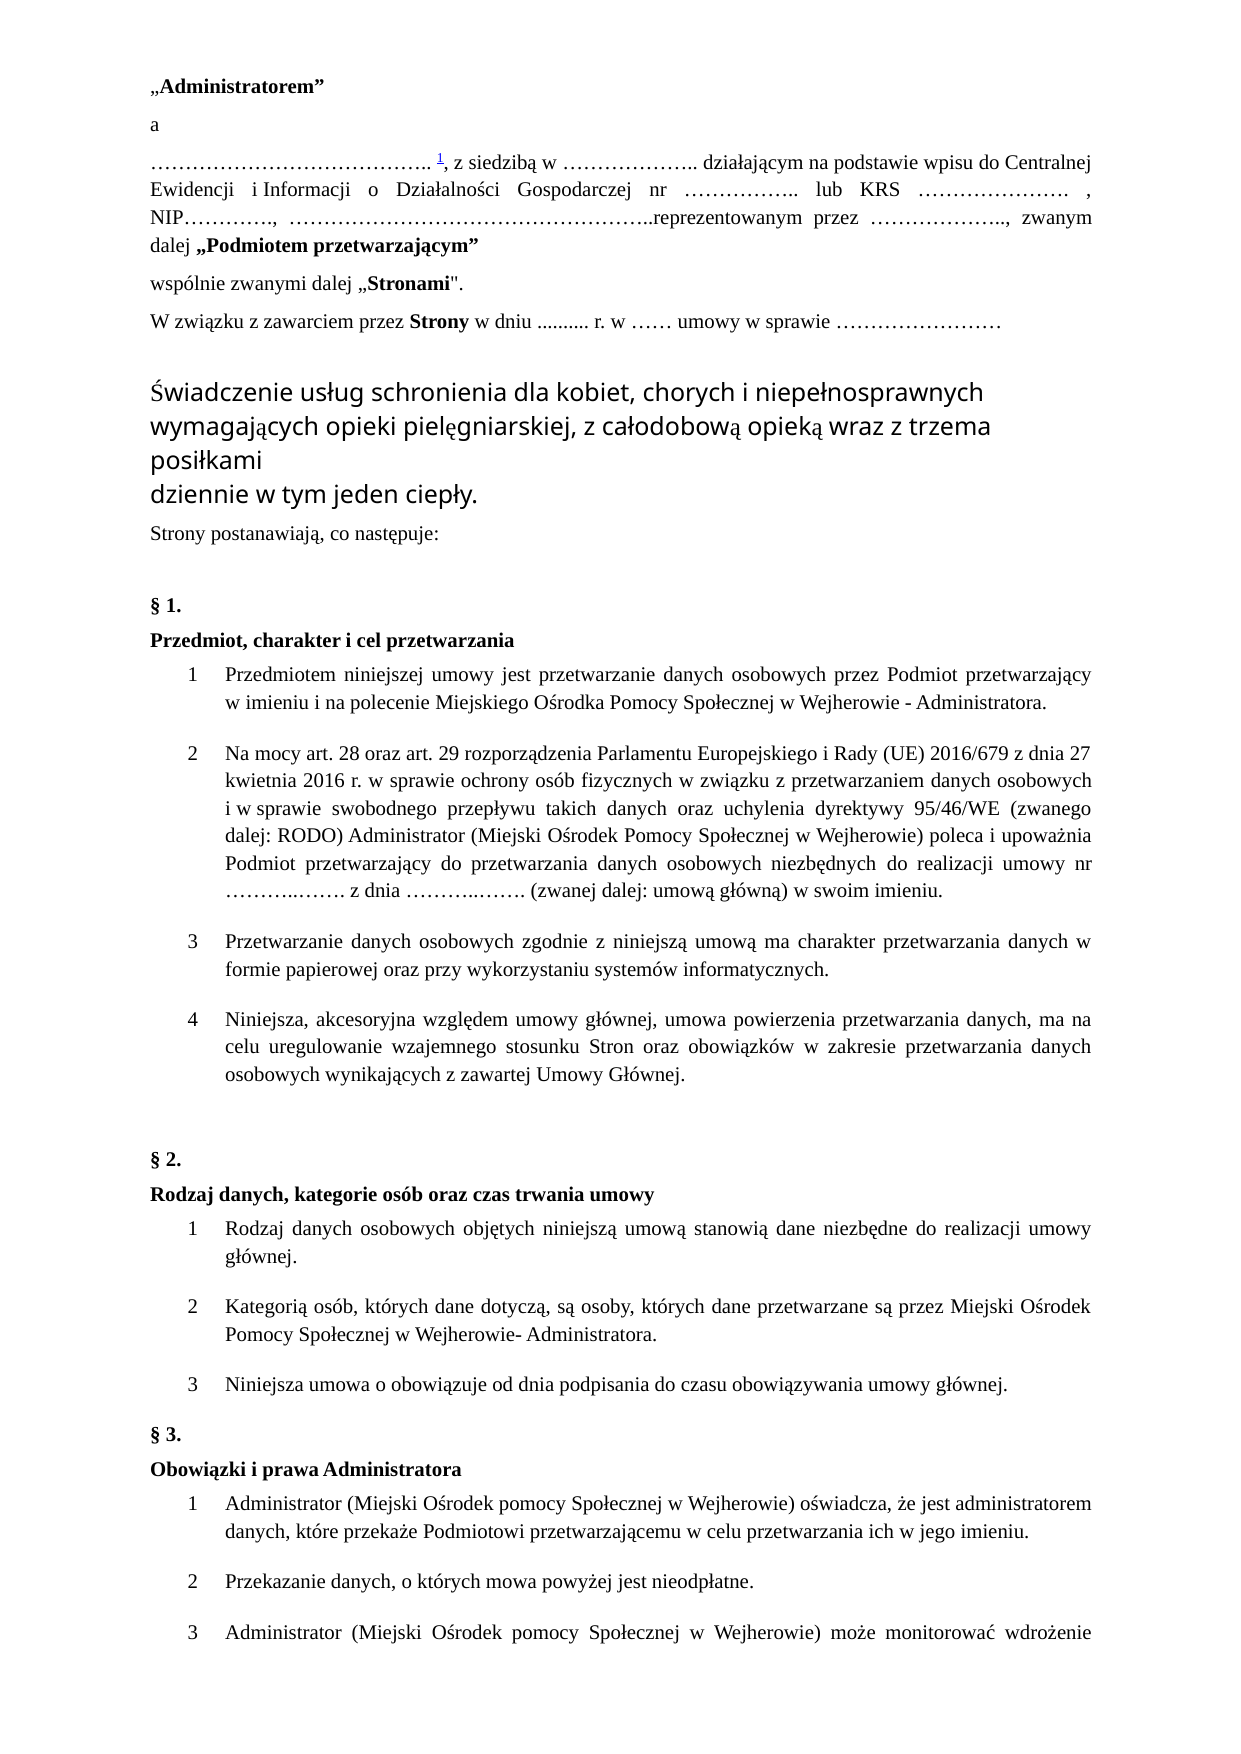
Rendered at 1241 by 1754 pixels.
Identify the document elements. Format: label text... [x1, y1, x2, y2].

list Niniejsza, akcesoryjna względem umowy głównej, umowa powierzenia przetwarzania danych, ma na celu uregulowanie wzajemnego stosunku Stron oraz obowiązków w zakresie przetwarzania danych osobowych wynikających z zawartej Umowy Głównej. [187, 1007, 1092, 1086]
list Na mocy art. 28 oraz art. 29 rozporządzenia Parlamentu Europejskiego i Rady (UE) 2016/679 z dnia 27 kwietnia 2016 r. w sprawie ochrony osób fizycznych w związku z przetwarzaniem danych osobowych i w sprawie swobodnego przepływu takich danych oraz uchylenia dyrektywy 95/46/WE (zwanego dalej: RODO) Administrator (Miejski Ośrodek Pomocy Społecznej w Wejherowie) poleca i upoważnia Podmiot przetwarzający do przetwarzania danych osobowych niezbędnych do realizacji umowy nr ………..……. z dnia ………..……. (zwanej dalej: umową główną) w swoim imieniu. [187, 740, 1092, 902]
list Przedmiotem niniejszej umowy jest przetwarzanie danych osobowych przez Podmiot przetwarzający w imieniu i na polecenie Miejskiego Ośrodka Pomocy Społecznej w Wejherowie - Administratora. [187, 662, 1092, 714]
text Strony postanawiają, co następuje: [150, 521, 1092, 545]
text § 2. [150, 1147, 1092, 1171]
text Świadczenie usług schronienia dla kobiet, chorych i niepełnosprawnych [150, 374, 1092, 408]
text wspólnie zwanymi dalej „Stronami". [150, 271, 1092, 295]
text „Administratorem” [150, 74, 1092, 98]
text a [150, 112, 1092, 136]
list Administrator (Miejski Ośrodek pomocy Społecznej w Wejherowie) oświadcza, że jest administratorem danych, które przekaże Podmiotowi przetwarzającemu w celu przetwarzania ich w jego imieniu. [187, 1491, 1092, 1543]
text W związku z zawarciem przez Strony w dniu .......... r. w …… umowy w sprawie …………………… [150, 309, 1092, 333]
list Przekazanie danych, o których mowa powyżej jest nieodpłatne. [187, 1569, 1092, 1593]
list Niniejsza umowa o obowiązuje od dnia podpisania do czasu obowiązywania umowy głównej. [187, 1372, 1092, 1396]
list Przetwarzanie danych osobowych zgodnie z niniejszą umową ma charakter przetwarzania danych w formie papierowej oraz przy wykorzystaniu systemów informatycznych. [187, 929, 1092, 981]
list Administrator (Miejski Ośrodek pomocy Społecznej w Wejherowie) może monitorować wdrożenie [187, 1620, 1092, 1644]
list Kategorią osób, których dane dotyczą, są osoby, których dane przetwarzane są przez Miejski Ośrodek Pomocy Społecznej w Wejherowie- Administratora. [187, 1294, 1092, 1346]
text ………………………………….. 1, z siedzibą w ……………….. działającym na podstawie wpisu do Centralnej Ewidencji i Informacji o Działalności Gospodarczej nr …………….. lub KRS …………………. , NIP…………., ……………………………………………..reprezentowanym przez ……………….., zwanym dalej „Podmiotem przetwarzającym” [150, 150, 1092, 257]
text dziennie w tym jeden ciepły. [150, 476, 1092, 511]
text wymagających opieki pielęgniarskiej, z całodobową opieką wraz z trzema posiłkami [150, 408, 1092, 476]
text Obowiązki i prawa Administratora [150, 1457, 1092, 1481]
list Rodzaj danych osobowych objętych niniejszą umową stanowią dane niezbędne do realizacji umowy głównej. [187, 1216, 1092, 1268]
text § 1. [150, 593, 1092, 617]
text § 3. [150, 1422, 1092, 1446]
text Przedmiot, charakter i cel przetwarzania [150, 628, 1092, 652]
text Rodzaj danych, kategorie osób oraz czas trwania umowy [150, 1181, 1092, 1206]
